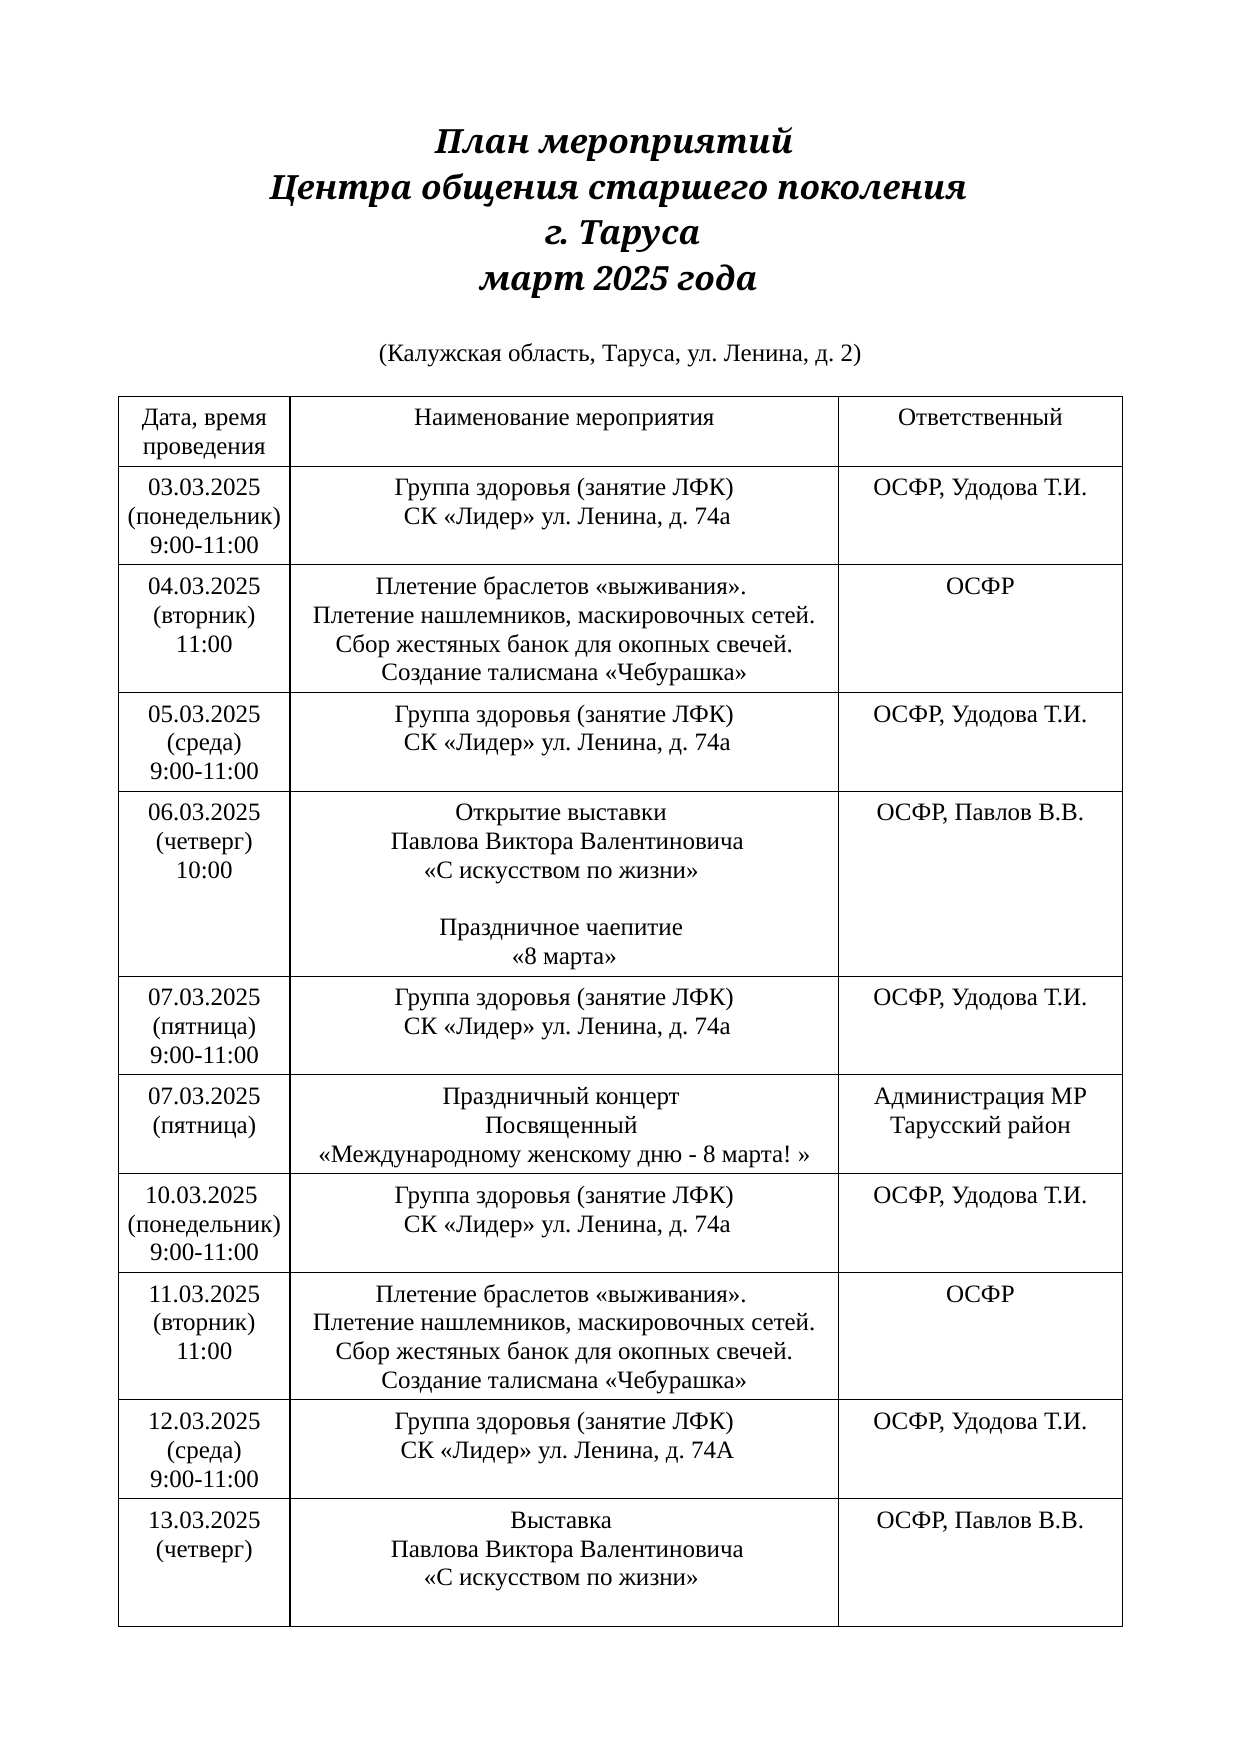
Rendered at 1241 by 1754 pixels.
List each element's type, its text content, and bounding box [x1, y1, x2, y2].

table_cell Открытие выставки Павлова Виктора Валентиновича «С искусством по жизни» Праздничное чаепитие «8 марта» [291, 792, 838, 976]
table_cell Группа здоровья (занятие ЛФК) СК «Лидер» ул. Ленина, д. 74А [291, 1400, 838, 1498]
table_cell 11.03.2025 (вторник) 11:00 [119, 1273, 289, 1399]
table_cell Выставка Павлова Виктора Валентиновича «С искусством по жизни» [291, 1499, 838, 1626]
table_cell 04.03.2025 (вторник) 11:00 [119, 565, 289, 692]
table_cell 10.03.2025 (понедельник) 9:00-11:00 [119, 1174, 289, 1272]
table_cell Группа здоровья (занятие ЛФК) СК «Лидер» ул. Ленина, д. 74а [291, 977, 838, 1074]
table_cell 13.03.2025 (четверг) [119, 1499, 289, 1626]
table_cell ОСФР, Удодова Т.И. [839, 977, 1122, 1074]
table_cell Администрация МР Тарусский район [839, 1075, 1122, 1173]
table_cell Праздничный концерт Посвященный «Международному женскому дню - 8 марта! » [291, 1075, 838, 1173]
table_cell ОСФР, Удодова Т.И. [839, 1174, 1122, 1272]
table_cell ОСФР, Павлов В.В. [839, 792, 1122, 976]
table_cell ОСФР, Удодова Т.И. [839, 693, 1122, 791]
table_cell ОСФР [839, 565, 1122, 692]
table_cell Группа здоровья (занятие ЛФК) СК «Лидер» ул. Ленина, д. 74а [291, 1174, 838, 1272]
table_header Наименование мероприятия [291, 397, 838, 466]
table_cell 03.03.2025 (понедельник) 9:00-11:00 [119, 467, 289, 564]
table_cell ОСФР, Павлов В.В. [839, 1499, 1122, 1626]
table_cell Группа здоровья (занятие ЛФК) СК «Лидер» ул. Ленина, д. 74а [291, 467, 838, 564]
text (Калужская область, Таруса, ул. Ленина, д. 2) [118, 338, 1122, 367]
table_header Дата, время проведения [119, 397, 289, 466]
text Центра общения старшего поколения [118, 163, 1122, 209]
table_cell 05.03.2025 (среда) 9:00-11:00 [119, 693, 289, 791]
table_cell 06.03.2025 (четверг) 10:00 [119, 792, 289, 976]
table_cell ОСФР, Удодова Т.И. [839, 1400, 1122, 1498]
table_cell Плетение браслетов «выживания». Плетение нашлемников, маскировочных сетей. Сбор жестяных банок для окопных свечей. Создание талисмана «Чебурашка» [291, 565, 838, 692]
table_cell ОСФР, Удодова Т.И. [839, 467, 1122, 564]
text План мероприятий [118, 118, 1122, 163]
table_cell Плетение браслетов «выживания». Плетение нашлемников, маскировочных сетей. Сбор жестяных банок для окопных свечей. Создание талисмана «Чебурашка» [291, 1273, 838, 1399]
table_cell Группа здоровья (занятие ЛФК) СК «Лидер» ул. Ленина, д. 74а [291, 693, 838, 791]
table_cell 07.03.2025 (пятница) 9:00-11:00 [119, 977, 289, 1074]
table_header Ответственный [839, 397, 1122, 466]
table_cell 12.03.2025 (среда) 9:00-11:00 [119, 1400, 289, 1498]
text г. Таруса [118, 209, 1122, 254]
table_cell 07.03.2025 (пятница) [119, 1075, 289, 1173]
table_cell ОСФР [839, 1273, 1122, 1399]
text март 2025 года [118, 254, 1122, 300]
